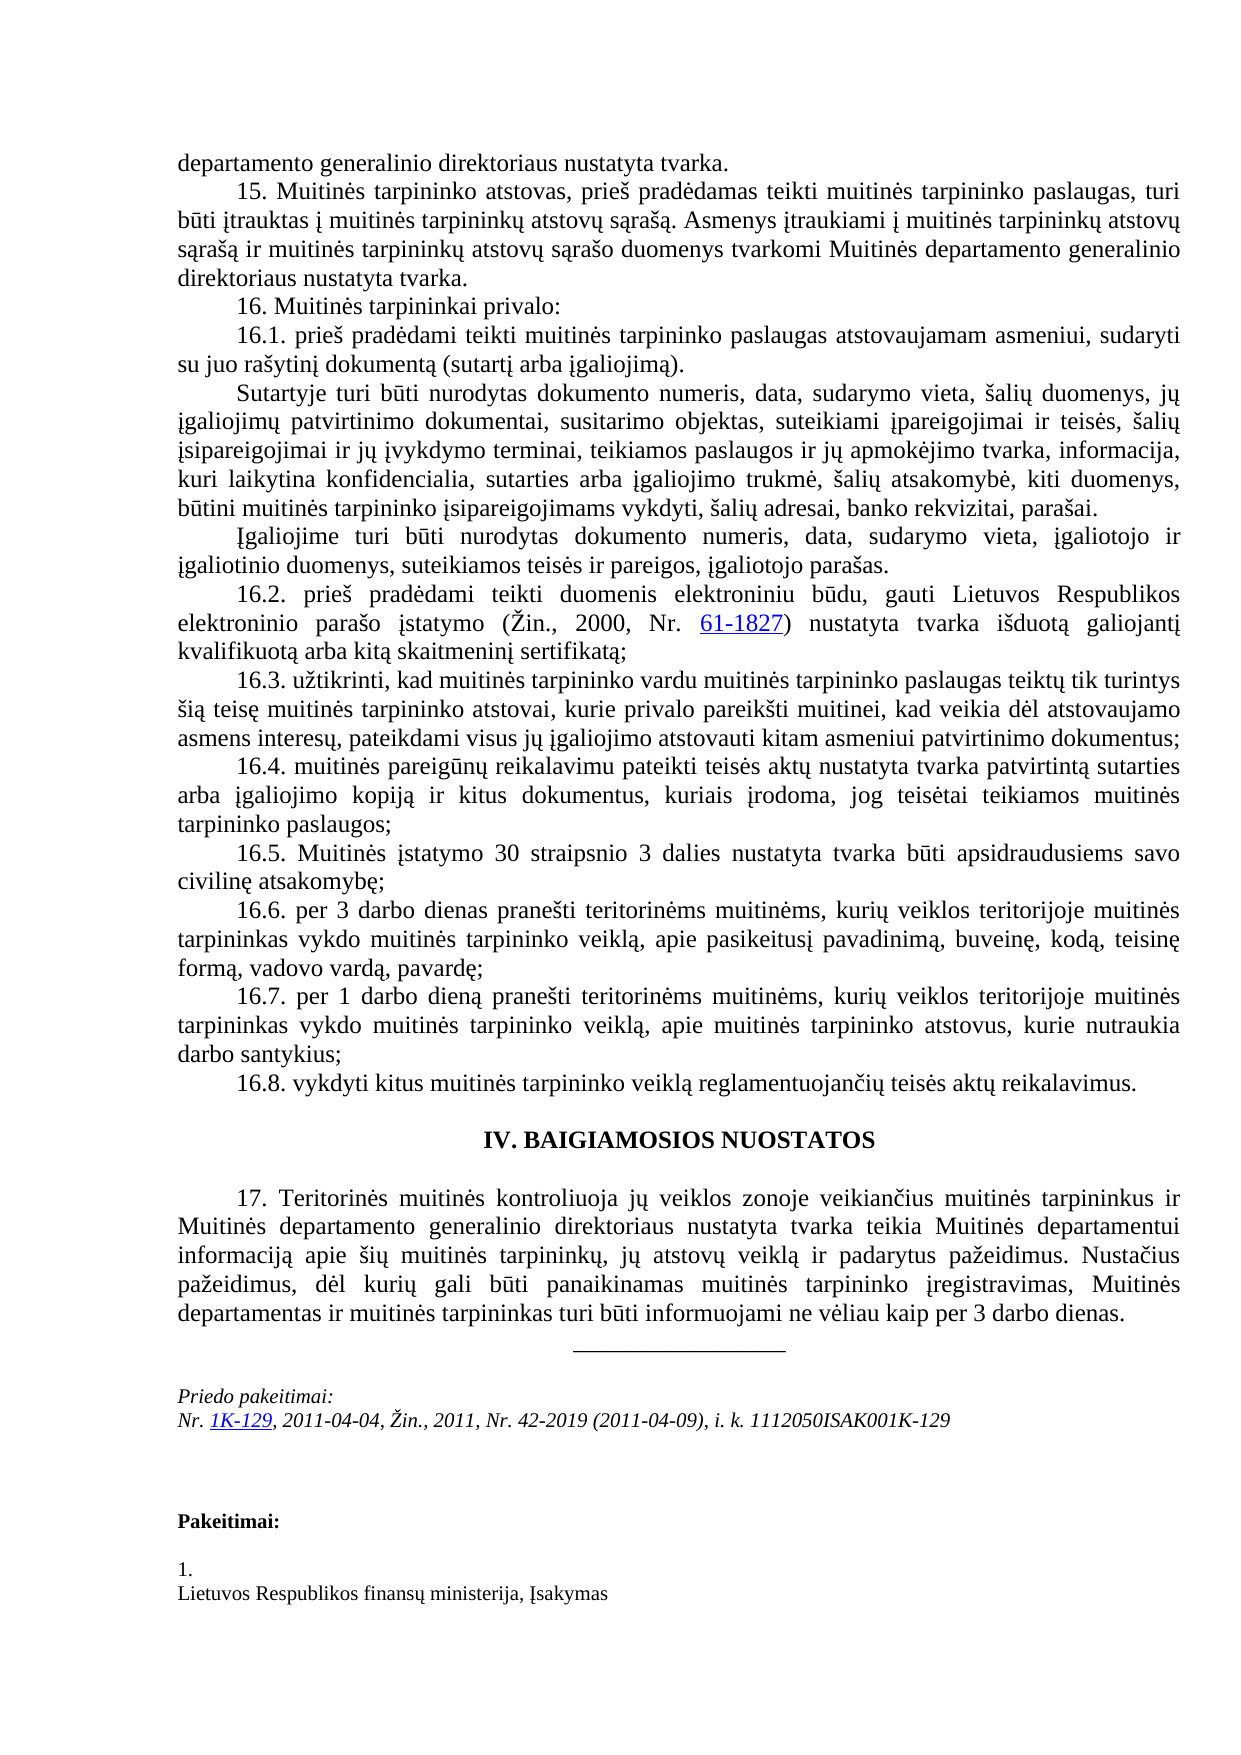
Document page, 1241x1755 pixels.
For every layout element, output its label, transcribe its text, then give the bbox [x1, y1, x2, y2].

text 16.8. vykdyti kitus muitinės tarpininko veiklą reglamentuojančių teisės aktų reikalavimus. [177, 1068, 1181, 1096]
text Įgaliojime turi būti nurodytas dokumento numeris, data, sudarymo vieta, įgaliotojo ir įgaliotinio duomenys, suteikiamos teisės ir pareigos, įgaliotojo parašas. [177, 521, 1181, 579]
text Lietuvos Respublikos finansų ministerija, Įsakymas [177, 1581, 1181, 1605]
text 1. [177, 1557, 1181, 1581]
text departamento generalinio direktoriaus nustatyta tvarka. [177, 148, 1181, 176]
text 16.2. prieš pradėdami teikti duomenis elektroniniu būdu, gauti Lietuvos Respublikos elektroninio parašo įstatymo (Žin., 2000, Nr. 61-1827) nustatyta tvarka išduotą galiojantį kvalifikuotą arba kitą skaitmeninį sertifikatą; [177, 579, 1181, 665]
text IV. BAIGIAMOSIOS NUOSTATOS [177, 1125, 1181, 1154]
text 15. Muitinės tarpininko atstovas, prieš pradėdamas teikti muitinės tarpininko paslaugas, turi būti įtrauktas į muitinės tarpininkų atstovų sąrašą. Asmenys įtraukiami į muitinės tarpininkų atstovų sąrašą ir muitinės tarpininkų atstovų sąrašo duomenys tvarkomi Muitinės departamento generalinio direktoriaus nustatyta tvarka. [177, 176, 1181, 291]
text Priedo pakeitimai: [177, 1384, 1181, 1408]
text Nr. 1K-129, 2011-04-04, Žin., 2011, Nr. 42-2019 (2011-04-09), i. k. 1112050ISAK001K-129 [177, 1408, 1181, 1432]
text _________________ [177, 1326, 1181, 1355]
text 16.6. per 3 darbo dienas pranešti teritorinėms muitinėms, kurių veiklos teritorijoje muitinės tarpininkas vykdo muitinės tarpininko veiklą, apie pasikeitusį pavadinimą, buveinę, kodą, teisinę formą, vadovo vardą, pavardę; [177, 895, 1181, 981]
text Sutartyje turi būti nurodytas dokumento numeris, data, sudarymo vieta, šalių duomenys, jų įgaliojimų patvirtinimo dokumentai, susitarimo objektas, suteikiami įpareigojimai ir teisės, šalių įsipareigojimai ir jų įvykdymo terminai, teikiamos paslaugos ir jų apmokėjimo tvarka, informacija, kuri laikytina konfidencialia, sutarties arba įgaliojimo trukmė, šalių atsakomybė, kiti duomenys, būtini muitinės tarpininko įsipareigojimams vykdyti, šalių adresai, banko rekvizitai, parašai. [177, 378, 1181, 521]
text 16.3. užtikrinti, kad muitinės tarpininko vardu muitinės tarpininko paslaugas teiktų tik turintys šią teisę muitinės tarpininko atstovai, kurie privalo pareikšti muitinei, kad veikia dėl atstovaujamo asmens interesų, pateikdami visus jų įgaliojimo atstovauti kitam asmeniui patvirtinimo dokumentus; [177, 665, 1181, 751]
text 16.5. Muitinės įstatymo 30 straipsnio 3 dalies nustatyta tvarka būti apsidraudusiems savo civilinę atsakomybę; [177, 838, 1181, 895]
text 16. Muitinės tarpininkai privalo: [177, 291, 1181, 320]
text 16.1. prieš pradėdami teikti muitinės tarpininko paslaugas atstovaujamam asmeniui, sudaryti su juo rašytinį dokumentą (sutartį arba įgaliojimą). [177, 320, 1181, 378]
text Pakeitimai: [177, 1509, 1181, 1533]
text 17. Teritorinės muitinės kontroliuoja jų veiklos zonoje veikiančius muitinės tarpininkus ir Muitinės departamento generalinio direktoriaus nustatyta tvarka teikia Muitinės departamentui informaciją apie šių muitinės tarpininkų, jų atstovų veiklą ir padarytus pažeidimus. Nustačius pažeidimus, dėl kurių gali būti panaikinamas muitinės tarpininko įregistravimas, Muitinės departamentas ir muitinės tarpininkas turi būti informuojami ne vėliau kaip per 3 darbo dienas. [177, 1183, 1181, 1326]
text 16.7. per 1 darbo dieną pranešti teritorinėms muitinėms, kurių veiklos teritorijoje muitinės tarpininkas vykdo muitinės tarpininko veiklą, apie muitinės tarpininko atstovus, kurie nutraukia darbo santykius; [177, 981, 1181, 1068]
text 16.4. muitinės pareigūnų reikalavimu pateikti teisės aktų nustatyta tvarka patvirtintą sutarties arba įgaliojimo kopiją ir kitus dokumentus, kuriais įrodoma, jog teisėtai teikiamos muitinės tarpininko paslaugos; [177, 751, 1181, 838]
